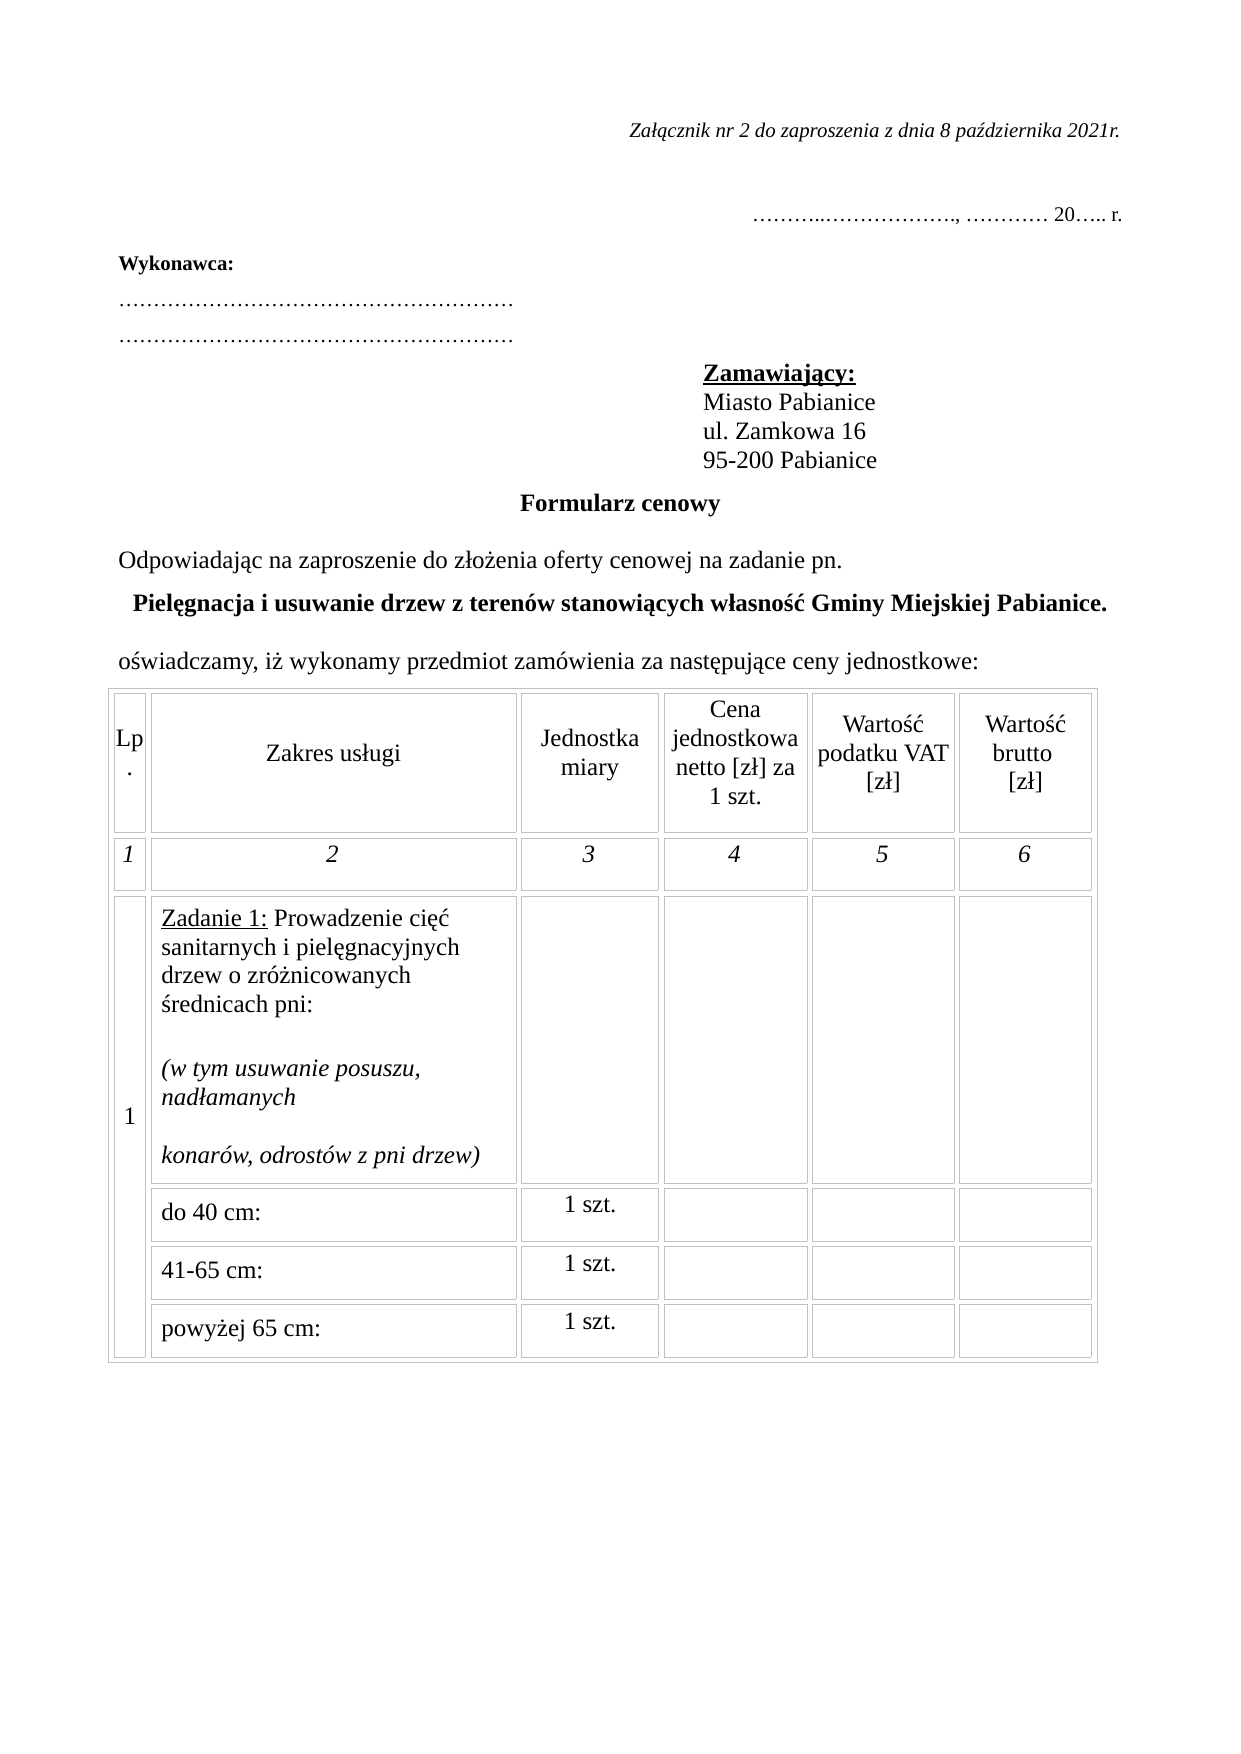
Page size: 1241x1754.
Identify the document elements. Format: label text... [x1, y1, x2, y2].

table_cell [665, 1247, 807, 1299]
table_cell [957, 1183, 1094, 1241]
table_cell [813, 1189, 954, 1241]
table_cell Zadanie 1: Prowadzenie cięć sanitarnych i pielęgnacyjnych drzew o zróżnicowanych średnicach pni: (w tym usuwanie posuszu, nadłamanych konarów, odrostów z pni drzew) [148, 890, 519, 1182]
table_cell [960, 1247, 1091, 1299]
table_cell [813, 1305, 954, 1357]
table_cell [810, 890, 957, 1182]
table_cell [661, 1241, 809, 1299]
table_cell [813, 897, 954, 1182]
table_cell [810, 1241, 957, 1299]
table_cell [810, 1183, 957, 1241]
table_header Wartość podatku VAT [zł] [810, 689, 957, 832]
table_cell [661, 1183, 809, 1241]
table_cell do 40 cm: [148, 1183, 519, 1241]
text Pielęgnacja i usuwanie drzew z terenów stanowiących własność Gminy Miejskiej Pabianice. [118, 588, 1122, 617]
table_cell 6 [957, 832, 1094, 890]
text Wykonawca: [118, 250, 1122, 274]
table_header Jednostka miary [519, 689, 661, 832]
table_cell [661, 1299, 809, 1357]
table_header Cena jednostkowa netto [zł] za 1 szt. [661, 689, 809, 832]
table_cell 41-65 cm: [148, 1241, 519, 1299]
table_cell [519, 890, 661, 1182]
table_cell 2 [148, 832, 519, 890]
table_cell [813, 1247, 954, 1299]
table_cell 1 [111, 832, 148, 890]
table_cell 1 szt. [519, 1299, 661, 1357]
table_header Lp. [111, 689, 148, 832]
table_cell [522, 897, 658, 1182]
table_cell [661, 890, 809, 1182]
table_cell 4 [661, 832, 809, 890]
table_cell 1 szt. [519, 1183, 661, 1241]
table_cell [960, 1189, 1091, 1241]
table_cell powyżej 65 cm: [148, 1299, 519, 1357]
text ………..………………., ………… 20….. r. [118, 202, 1122, 226]
text oświadczamy, iż wykonamy przedmiot zamówienia za następujące ceny jednostkowe: [118, 646, 1122, 675]
text Załącznik nr 2 do zaproszenia z dnia 8 października 2021r. [118, 118, 1122, 142]
table_header Zakres usługi [148, 689, 519, 832]
table_cell [957, 890, 1094, 1182]
text ………………………………………………… [118, 322, 1122, 347]
table_cell [960, 1305, 1091, 1357]
text ………………………………………………… [118, 286, 1122, 311]
table_cell 1 szt. [519, 1241, 661, 1299]
text Zamawiający: [703, 358, 1122, 387]
table_cell [957, 1241, 1094, 1299]
table_cell [665, 1305, 807, 1357]
text Formularz cenowy [118, 488, 1122, 517]
text ul. Zamkowa 16 [703, 416, 1122, 445]
table_cell [960, 897, 1091, 1182]
table_cell [810, 1299, 957, 1357]
text Miasto Pabianice [703, 387, 1122, 416]
table_cell [665, 897, 807, 1182]
text 95-200 Pabianice [703, 445, 1122, 473]
table_cell [665, 1189, 807, 1241]
table_cell 5 [810, 832, 957, 890]
text Odpowiadając na zaproszenie do złożenia oferty cenowej na zadanie pn. [118, 545, 1122, 574]
table_cell 3 [519, 832, 661, 890]
table_header Wartość brutto [zł] [957, 689, 1094, 832]
table_cell 1 [111, 890, 148, 1357]
table_cell [957, 1299, 1094, 1357]
